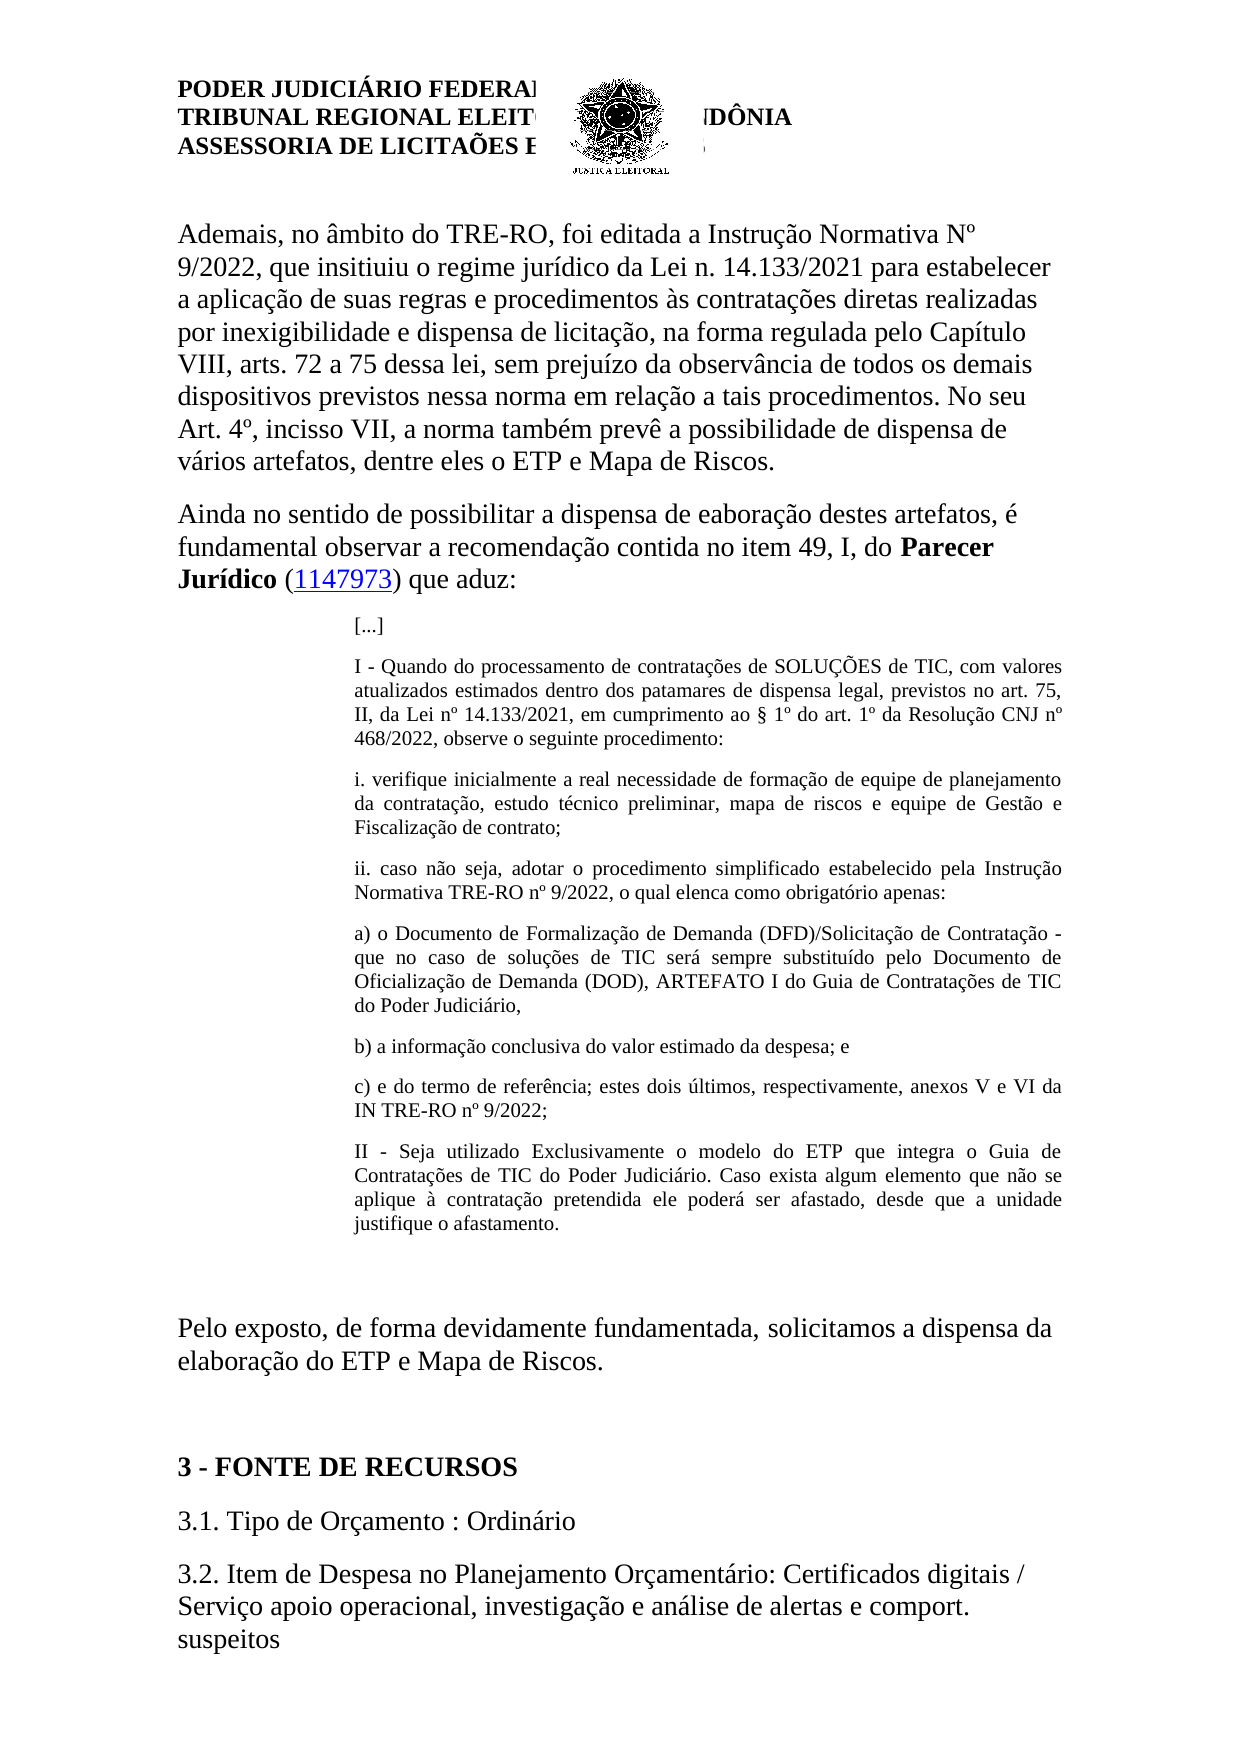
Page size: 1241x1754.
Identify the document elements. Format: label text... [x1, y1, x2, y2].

text ii. caso não seja, adotar o procedimento simplificado estabelecido pela Instrução Normativa TRE-RO nº 9/2022, o qual elenca como obrigatório apenas: [354, 856, 1063, 904]
text b) a informação conclusiva do valor estimado da despesa; e [354, 1034, 1063, 1058]
text Ainda no sentido de possibilitar a dispensa de eaboração destes artefatos, é fundamental observar a recomendação contida no item 49, I, do Parecer Jurídico (1147973) que aduz: [177, 497, 1063, 595]
text 3 - FONTE DE RECURSOS [177, 1450, 1063, 1483]
text 3.2. Item de Despesa no Planejamento Orçamentário: Certificados digitais / Serviço apoio operacional, investigação e análise de alertas e comport. suspeitos [177, 1557, 1063, 1654]
text i. verifique inicialmente a real necessidade de formação de equipe de planejamento da contratação, estudo técnico preliminar, mapa de riscos e equipe de Gestão e Fiscalização de contrato; [354, 767, 1063, 839]
text II - Seja utilizado Exclusivamente o modelo do ETP que integra o Guia de Contratações de TIC do Poder Judiciário. Caso exista algum elemento que não se aplique à contratação pretendida ele poderá ser afastado, desde que a unidade justifique o afastamento. [354, 1139, 1063, 1235]
text I - Quando do processamento de contratações de SOLUÇÕES de TIC, com valores atualizados estimados dentro dos patamares de dispensa legal, previstos no art. 75, II, da Lei nº 14.133/2021, em cumprimento ao § 1º do art. 1º da Resolução CNJ nº 468/2022, observe o seguinte procedimento: [354, 654, 1063, 750]
text Ademais, no âmbito do TRE-RO, foi editada a Instrução Normativa Nº 9/2022, que insitiuiu o regime jurídico da Lei n. 14.133/2021 para estabelecer a aplicação de suas regras e procedimentos às contratações diretas realizadas por inexigibilidade e dispensa de licitação, na forma regulada pelo Capítulo VIII, arts. 72 a 75 dessa lei, sem prejuízo da observância de todos os demais dispositivos previstos nessa norma em relação a tais procedimentos. No seu Art. 4º, incisso VII, a norma também prevê a possibilidade de dispensa de vários artefatos, dentre eles o ETP e Mapa de Riscos. [177, 217, 1063, 477]
text [...] [354, 613, 1063, 637]
text a) o Documento de Formalização de Demanda (DFD)/Solicitação de Contratação - que no caso de soluções de TIC será sempre substituído pelo Documento de Oficialização de Demanda (DOD), ARTEFATO I do Guia de Contratações de TIC do Poder Judiciário, [354, 921, 1063, 1017]
text c) e do termo de referência; estes dois últimos, respectivamente, anexos V e VI da IN TRE-RO nº 9/2022; [354, 1074, 1063, 1122]
text Pelo exposto, de forma devidamente fundamentada, solicitamos a dispensa da elaboração do ETP e Mapa de Riscos. [177, 1312, 1063, 1376]
text 3.1. Tipo de Orçamento : Ordinário [177, 1504, 1063, 1536]
